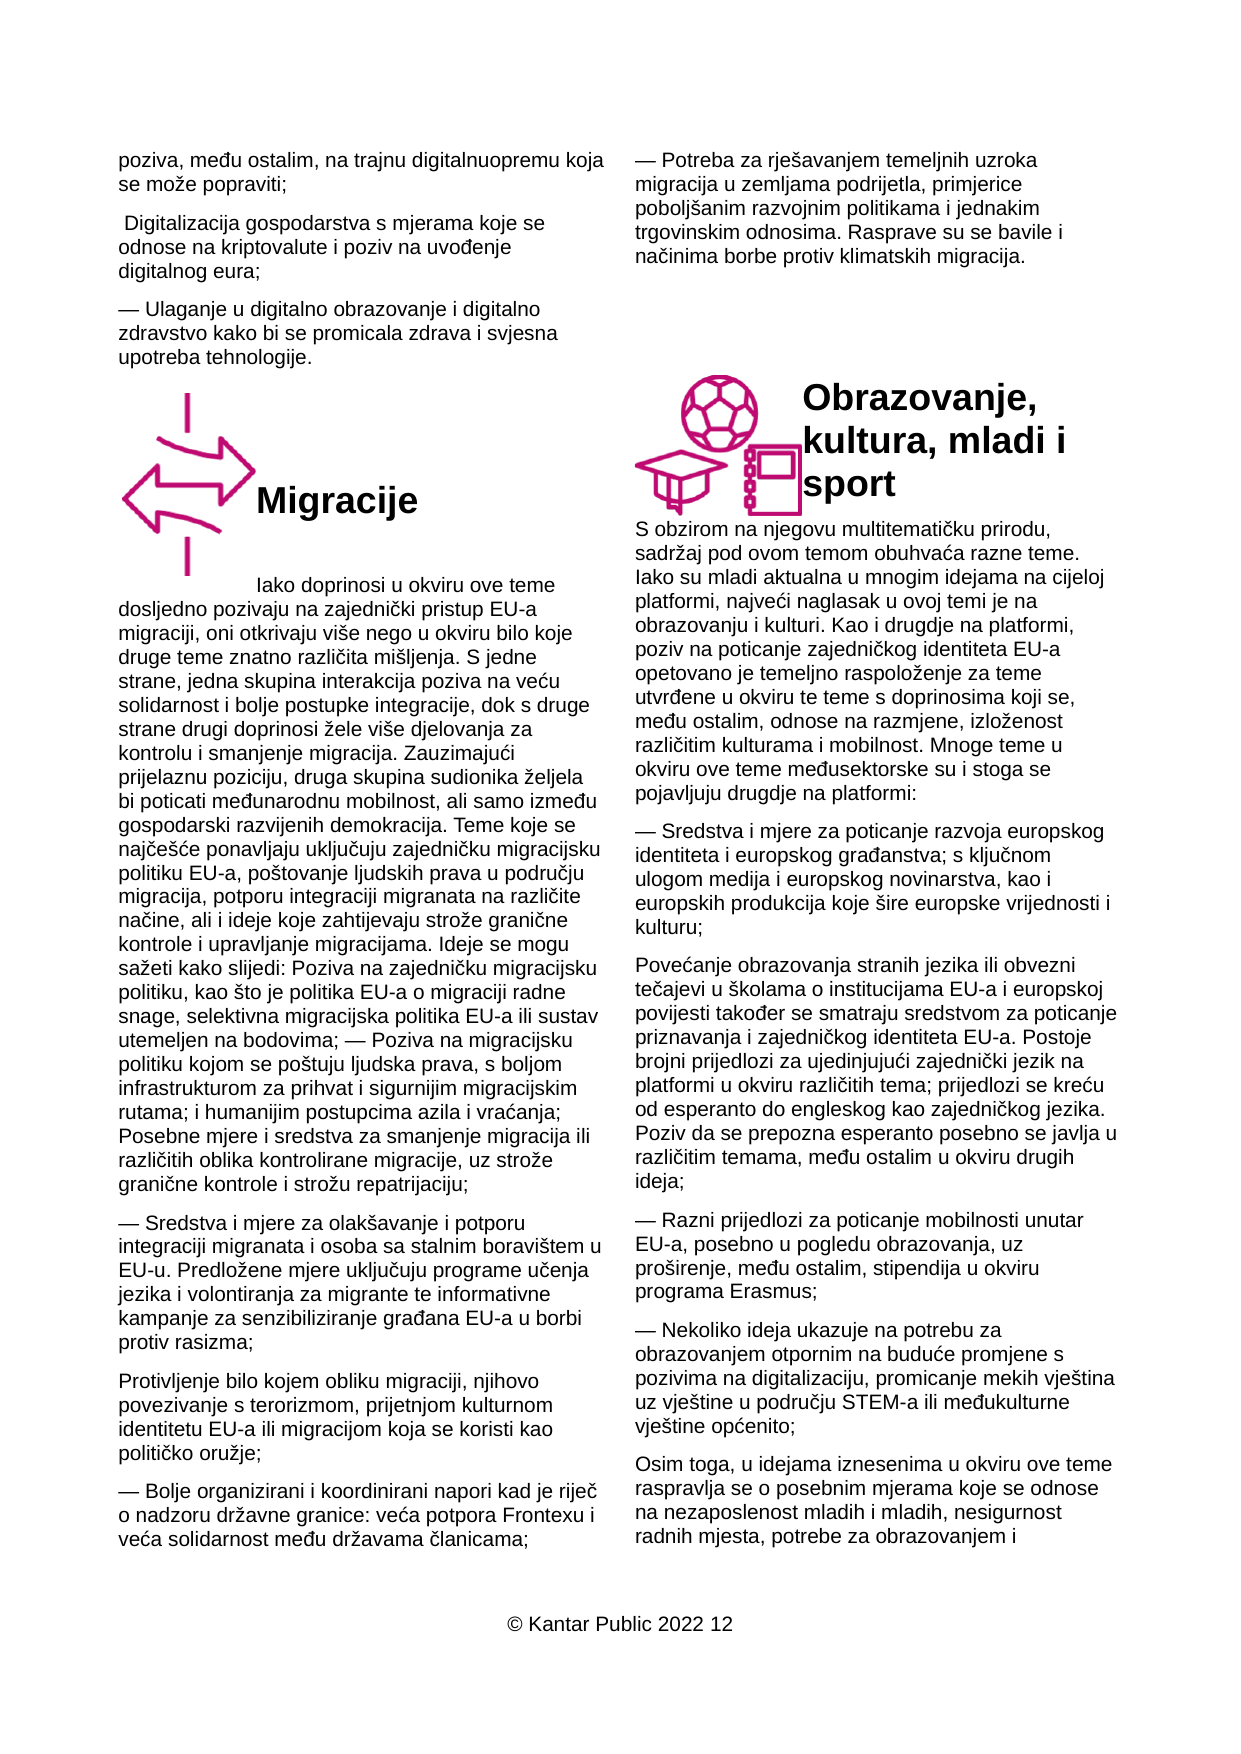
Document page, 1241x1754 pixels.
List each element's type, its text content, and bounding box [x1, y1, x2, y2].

text Iako doprinosi u okviru ove teme dosljedno pozivaju na zajednički pristup EU-a migraciji, oni otkrivaju više nego u okviru bilo koje druge teme znatno različita mišljenja. S jedne strane, jedna skupina interakcija poziva na veću solidarnost i bolje postupke integracije, dok s druge strane drugi doprinosi žele više djelovanja za kontrolu i smanjenje migracija. Zauzimajući prijelaznu poziciju, druga skupina sudionika željela bi poticati međunarodnu mobilnost, ali samo između gospodarski razvijenih demokracija. Teme koje se najčešće ponavljaju uključuju zajedničku migracijsku politiku EU-a, poštovanje ljudskih prava u području migracija, potporu integraciji migranata na različite načine, ali i ideje koje zahtijevaju strože granične kontrole i upravljanje migracijama. Ideje se mogu sažeti kako slijedi: Poziva na zajedničku migracijsku politiku, kao što je politika EU-a o migraciji radne snage, selektivna migracijska politika EU-a ili sustav utemeljen na bodovima; — Poziva na migracijsku politiku kojom se poštuju ljudska prava, s boljom infrastrukturom za prihvat i sigurnijim migracijskim rutama; i humanijim postupcima azila i vraćanja; Posebne mjere i sredstva za smanjenje migracija ili različitih oblika kontrolirane migracije, uz strože granične kontrole i strožu repatrijaciju; [118, 573, 605, 1196]
text — Sredstva i mjere za olakšavanje i potporu integraciji migranata i osoba sa stalnim boravištem u EU-u. Predložene mjere uključuju programe učenja jezika i volontiranja za migrante te informativne kampanje za senzibiliziranje građana EU-a u borbi protiv rasizma; [118, 1210, 605, 1354]
text — Bolje organizirani i koordinirani napori kad je riječ o nadzoru državne granice: veća potpora Frontexu i veća solidarnost među državama članicama; [118, 1479, 605, 1551]
text S obzirom na njegovu multitematičku prirodu, sadržaj pod ovom temom obuhvaća razne teme. Iako su mladi aktualna u mnogim idejama na cijeloj platformi, najveći naglasak u ovoj temi je na obrazovanju i kulturi. Kao i drugdje na platformi, poziv na poticanje zajedničkog identiteta EU-a opetovano je temeljno raspoloženje za teme utvrđene u okviru te teme s doprinosima koji se, među ostalim, odnose na razmjene, izloženost različitim kulturama i mobilnost. Mnoge teme u okviru ove teme međusektorske su i stoga se pojavljuju drugdje na platformi: [635, 517, 1122, 804]
text Povećanje obrazovanja stranih jezika ili obvezni tečajevi u školama o institucijama EU-a i europskoj povijesti također se smatraju sredstvom za poticanje priznavanja i zajedničkog identiteta EU-a. Postoje brojni prijedlozi za ujedinjujući zajednički jezik na platformi u okviru različitih tema; prijedlozi se kreću od esperanto do engleskog kao zajedničkog jezika. Poziv da se prepozna esperanto posebno se javlja u različitim temama, među ostalim u okviru drugih ideja; [635, 953, 1122, 1193]
text — Potreba za rješavanjem temeljnih uzroka migracija u zemljama podrijetla, primjerice poboljšanim razvojnim politikama i jednakim trgovinskim odnosima. Rasprave su se bavile i načinima borbe protiv klimatskih migracija. [635, 148, 1122, 268]
text — Sredstva i mjere za poticanje razvoja europskog identiteta i europskog građanstva; s ključnom ulogom medija i europskog novinarstva, kao i europskih produkcija koje šire europske vrijednosti i kulturu; [635, 819, 1122, 939]
text — Razni prijedlozi za poticanje mobilnosti unutar EU-a, posebno u pogledu obrazovanja, uz proširenje, među ostalim, stipendija u okviru programa Erasmus; [635, 1207, 1122, 1303]
picture [122, 393, 256, 576]
text Digitalizacija gospodarstva s mjerama koje se odnose na kriptovalute i poziv na uvođenje digitalnog eura; [118, 211, 605, 282]
subtitle Migracije [256, 479, 605, 522]
picture [634, 375, 802, 516]
text Osim toga, u idejama iznesenima u okviru ove teme raspravlja se o posebnim mjerama koje se odnose na nezaposlenost mladih i mladih, nesigurnost radnih mjesta, potrebe za obrazovanjem i [635, 1452, 1122, 1548]
text — Ulaganje u digitalno obrazovanje i digitalno zdravstvo kako bi se promicala zdrava i svjesna upotreba tehnologije. [118, 297, 605, 369]
text poziva, među ostalim, na trajnu digitalnuopremu koja se može popraviti; [118, 148, 605, 196]
subtitle Obrazovanje, kultura, mladi i sport [802, 375, 1122, 504]
text Protivljenje bilo kojem obliku migraciji, njihovo povezivanje s terorizmom, prijetnjom kulturnom identitetu EU-a ili migracijom koja se koristi kao političko oružje; [118, 1369, 605, 1464]
text — Nekoliko ideja ukazuje na potrebu za obrazovanjem otpornim na buduće promjene s pozivima na digitalizaciju, promicanje mekih vještina uz vještine u području STEM-a ili međukulturne vještine općenito; [635, 1318, 1122, 1438]
